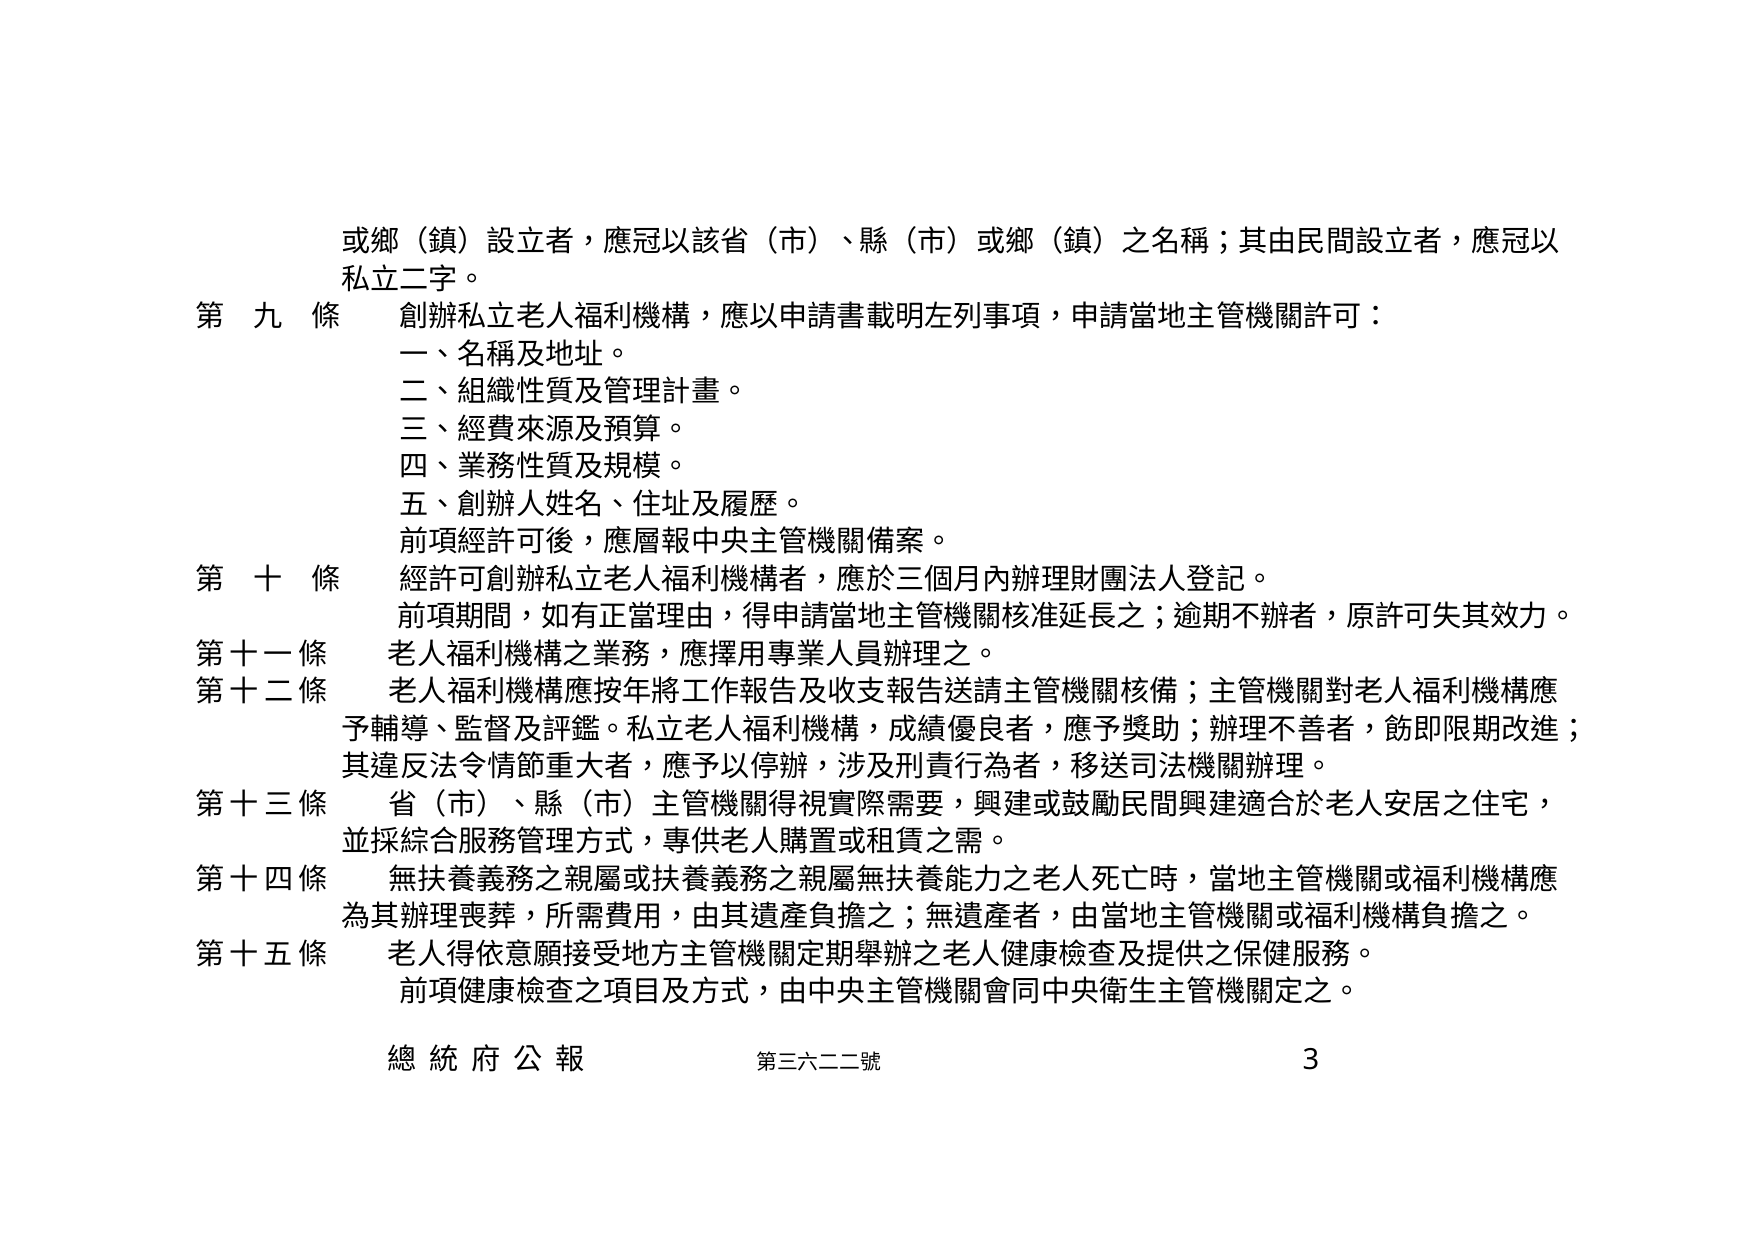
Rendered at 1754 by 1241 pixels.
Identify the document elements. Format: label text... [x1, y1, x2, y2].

text 一、名稱及地址。 [399, 334, 1559, 372]
text 五、創辦人姓名、住址及履歷。 [399, 484, 1559, 522]
text 第 九 條 創辦私立老人福利機構，應以申請書載明左列事項，申請當地主管機關許可： [195, 297, 1559, 334]
text 或鄉（鎮）設立者，應冠以該省（市）、縣（市）或鄉（鎮）之名稱；其由民間設立者，應冠以私立二字。 [195, 222, 1559, 297]
text 三、經費來源及預算。 [399, 409, 1559, 447]
text 二、組織性質及管理計畫。 [399, 372, 1559, 409]
text 四、業務性質及規模。 [399, 447, 1559, 484]
text 第十一條 老人福利機構之業務，應擇用專業人員辦理之。 [195, 634, 1559, 672]
text 第十四條 無扶養義務之親屬或扶養義務之親屬無扶養能力之老人死亡時，當地主管機關或福利機構應為其辦理喪葬，所需費用，由其遺產負擔之；無遺產者，由當地主管機關或福利機構負擔之。 [195, 859, 1559, 934]
text 第十二條 老人福利機構應按年將工作報告及收支報告送請主管機關核備；主管機關對老人福利機構應予輔導、監督及評鑑。私立老人福利機構，成績優良者，應予獎助；辦理不善者，飭即限期改進；其違反法令情節重大者，應予以停辦，涉及刑責行為者，移送司法機關辦理。 [195, 672, 1559, 784]
text 第十三條 省（市）、縣（市）主管機關得視實際需要，興建或鼓勵民間興建適合於老人安居之住宅，並採綜合服務管理方式，專供老人購置或租賃之需。 [195, 784, 1559, 859]
text 第 十 條 經許可創辦私立老人福利機構者，應於三個月內辦理財團法人登記。 [195, 559, 1559, 597]
text 前項經許可後，應層報中央主管機關備案。 [341, 522, 1559, 559]
text 前項期間，如有正當理由，得申請當地主管機關核准延長之；逾期不辦者，原許可失其效力。 [341, 597, 1559, 634]
text 第十五條 老人得依意願接受地方主管機關定期舉辦之老人健康檢查及提供之保健服務。 [195, 934, 1559, 972]
text 前項健康檢查之項目及方式，由中央主管機關會同中央衛生主管機關定之。 [341, 972, 1559, 1009]
